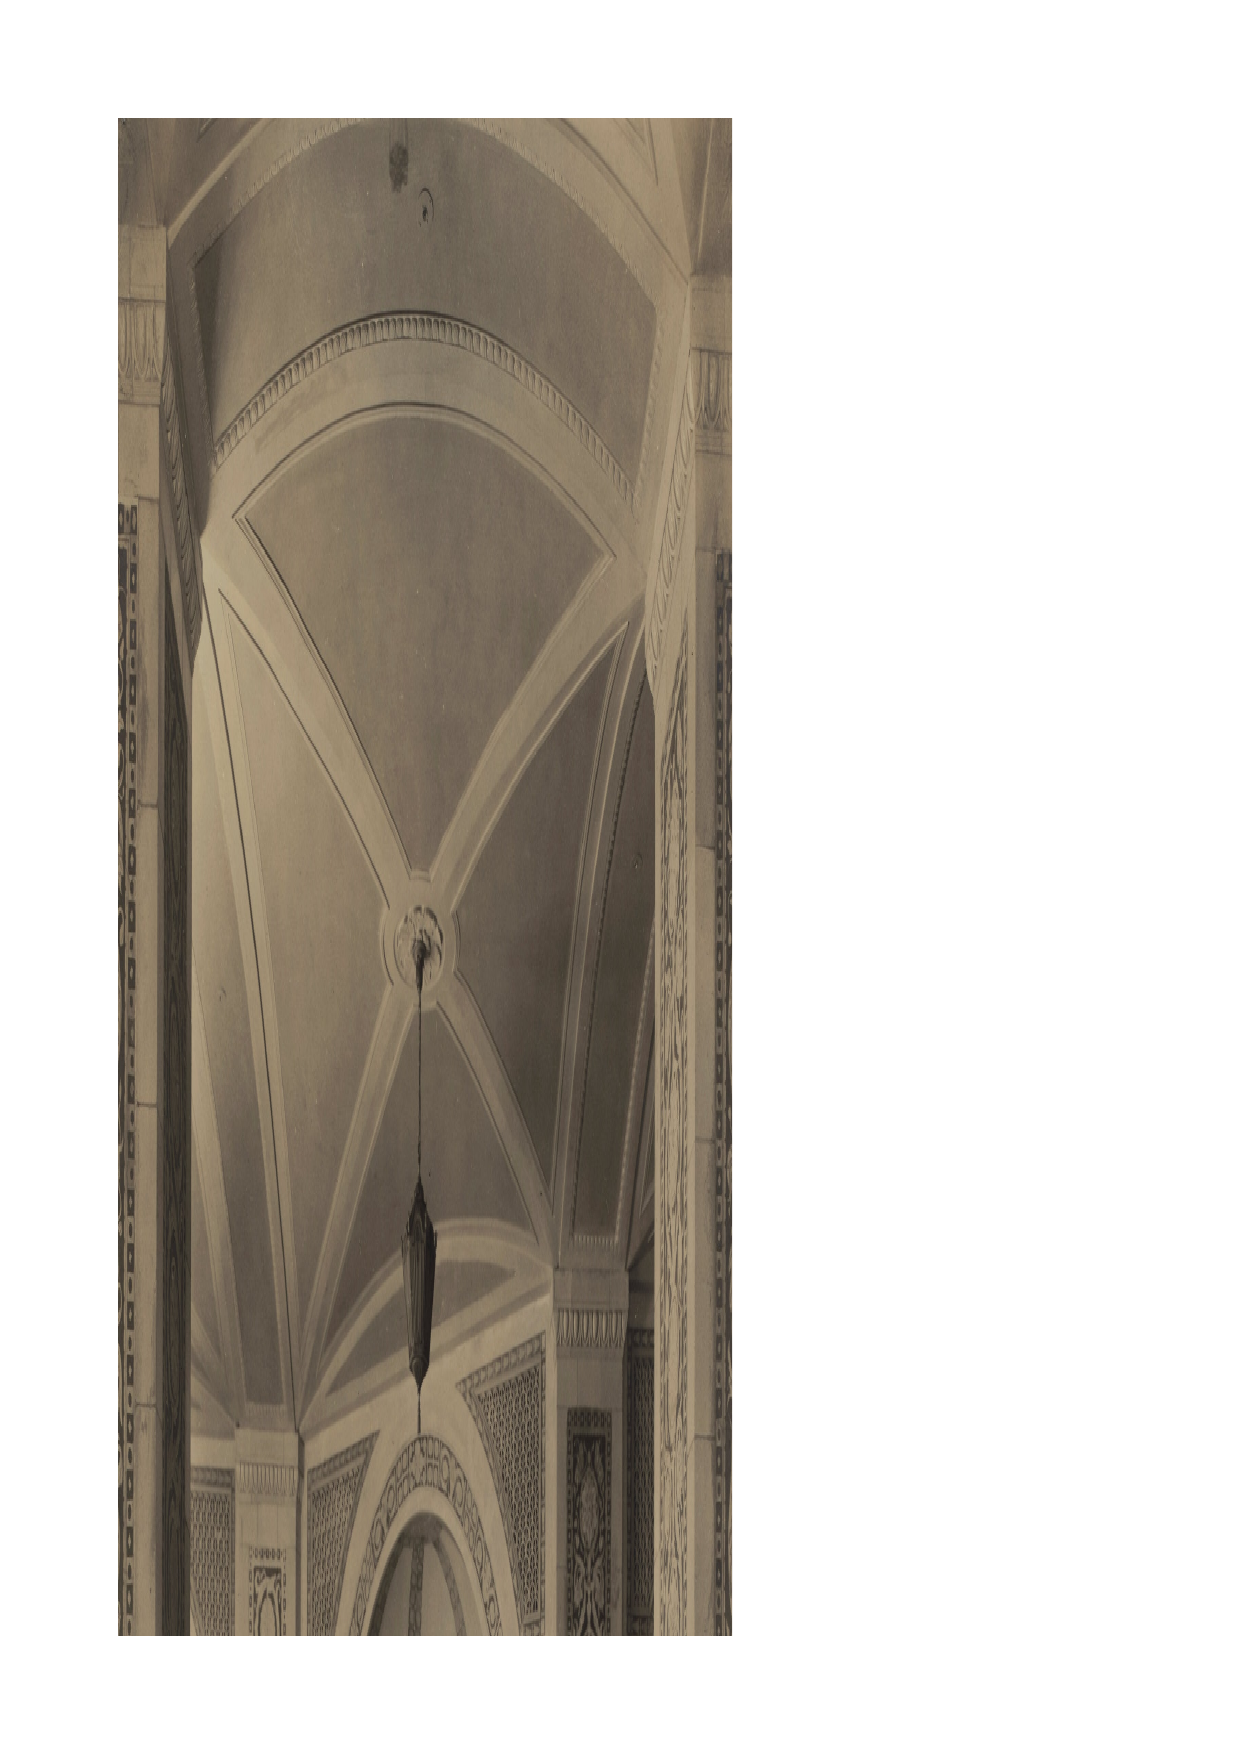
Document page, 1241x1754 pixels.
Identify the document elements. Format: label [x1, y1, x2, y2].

picture [118, 118, 733, 1636]
